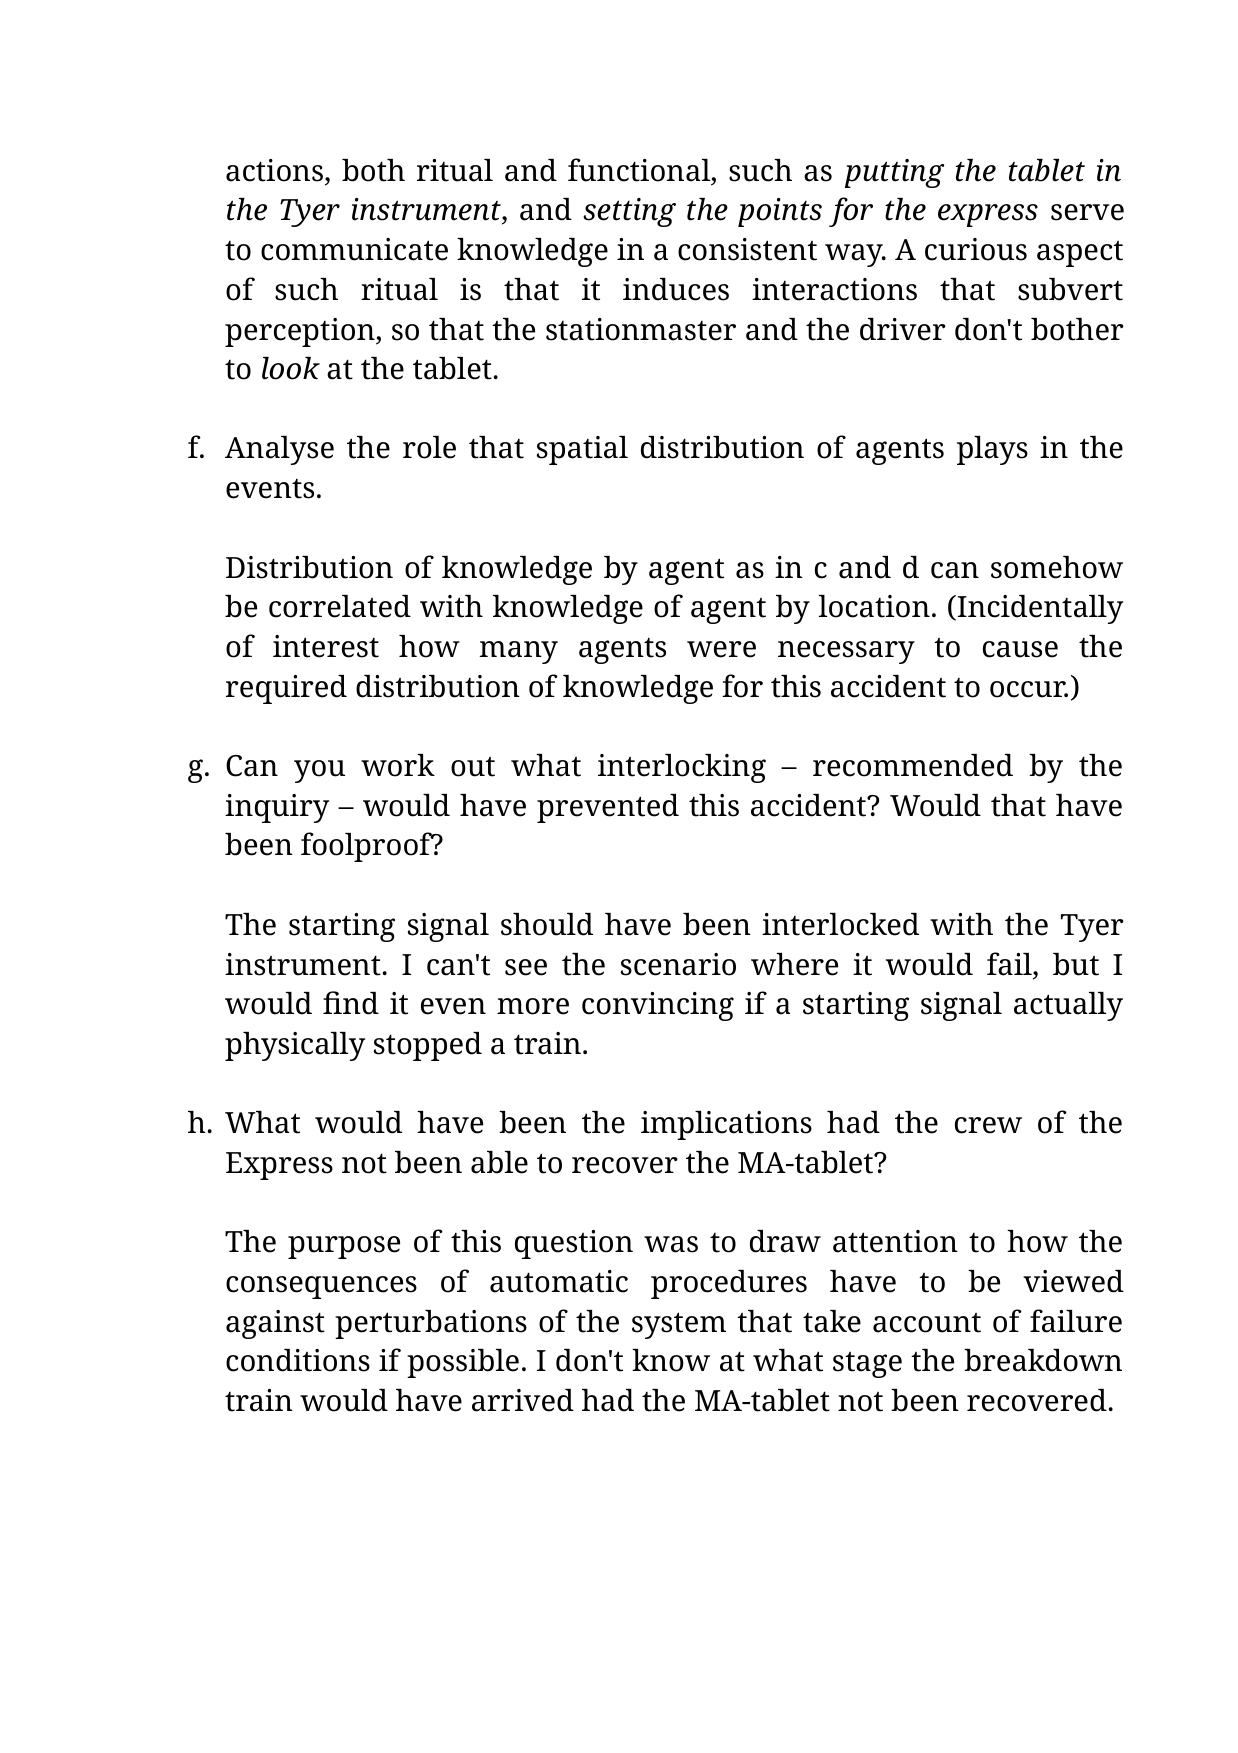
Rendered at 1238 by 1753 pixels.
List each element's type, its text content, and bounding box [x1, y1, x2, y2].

text The starting signal should have been interlocked with the Tyer instrument. I can't see the scenario where it would fail, but I would find it even more convincing if a starting signal actually physically stopped a train. [187, 904, 1125, 1063]
text actions, both ritual and functional, such as putting the tablet in the Tyer instrument, and setting the points for the express serve to communicate knowledge in a consistent way. A curious aspect of such ritual is that it induces interactions that subvert perception, so that the stationmaster and the driver don't bother to look at the tablet. [187, 150, 1125, 388]
text g. Can you work out what interlocking – recommended by the inquiry – would have prevented this accident? Would that have been foolproof? [187, 745, 1125, 864]
text Distribution of knowledge by agent as in c and d can somehow be correlated with knowledge of agent by location. (Incidentally of interest how many agents were necessary to cause the required distribution of knowledge for this accident to occur.) [187, 547, 1125, 706]
text The purpose of this question was to draw attention to how the consequences of automatic procedures have to be viewed against perturbations of the system that take account of failure conditions if possible. I don't know at what stage the breakdown train would have arrived had the MA-tablet not been recovered. [187, 1222, 1125, 1420]
text f. Analyse the role that spatial distribution of agents plays in the events. [187, 428, 1125, 507]
text h. What would have been the implications had the crew of the Express not been able to recover the MA-tablet? [187, 1102, 1125, 1182]
